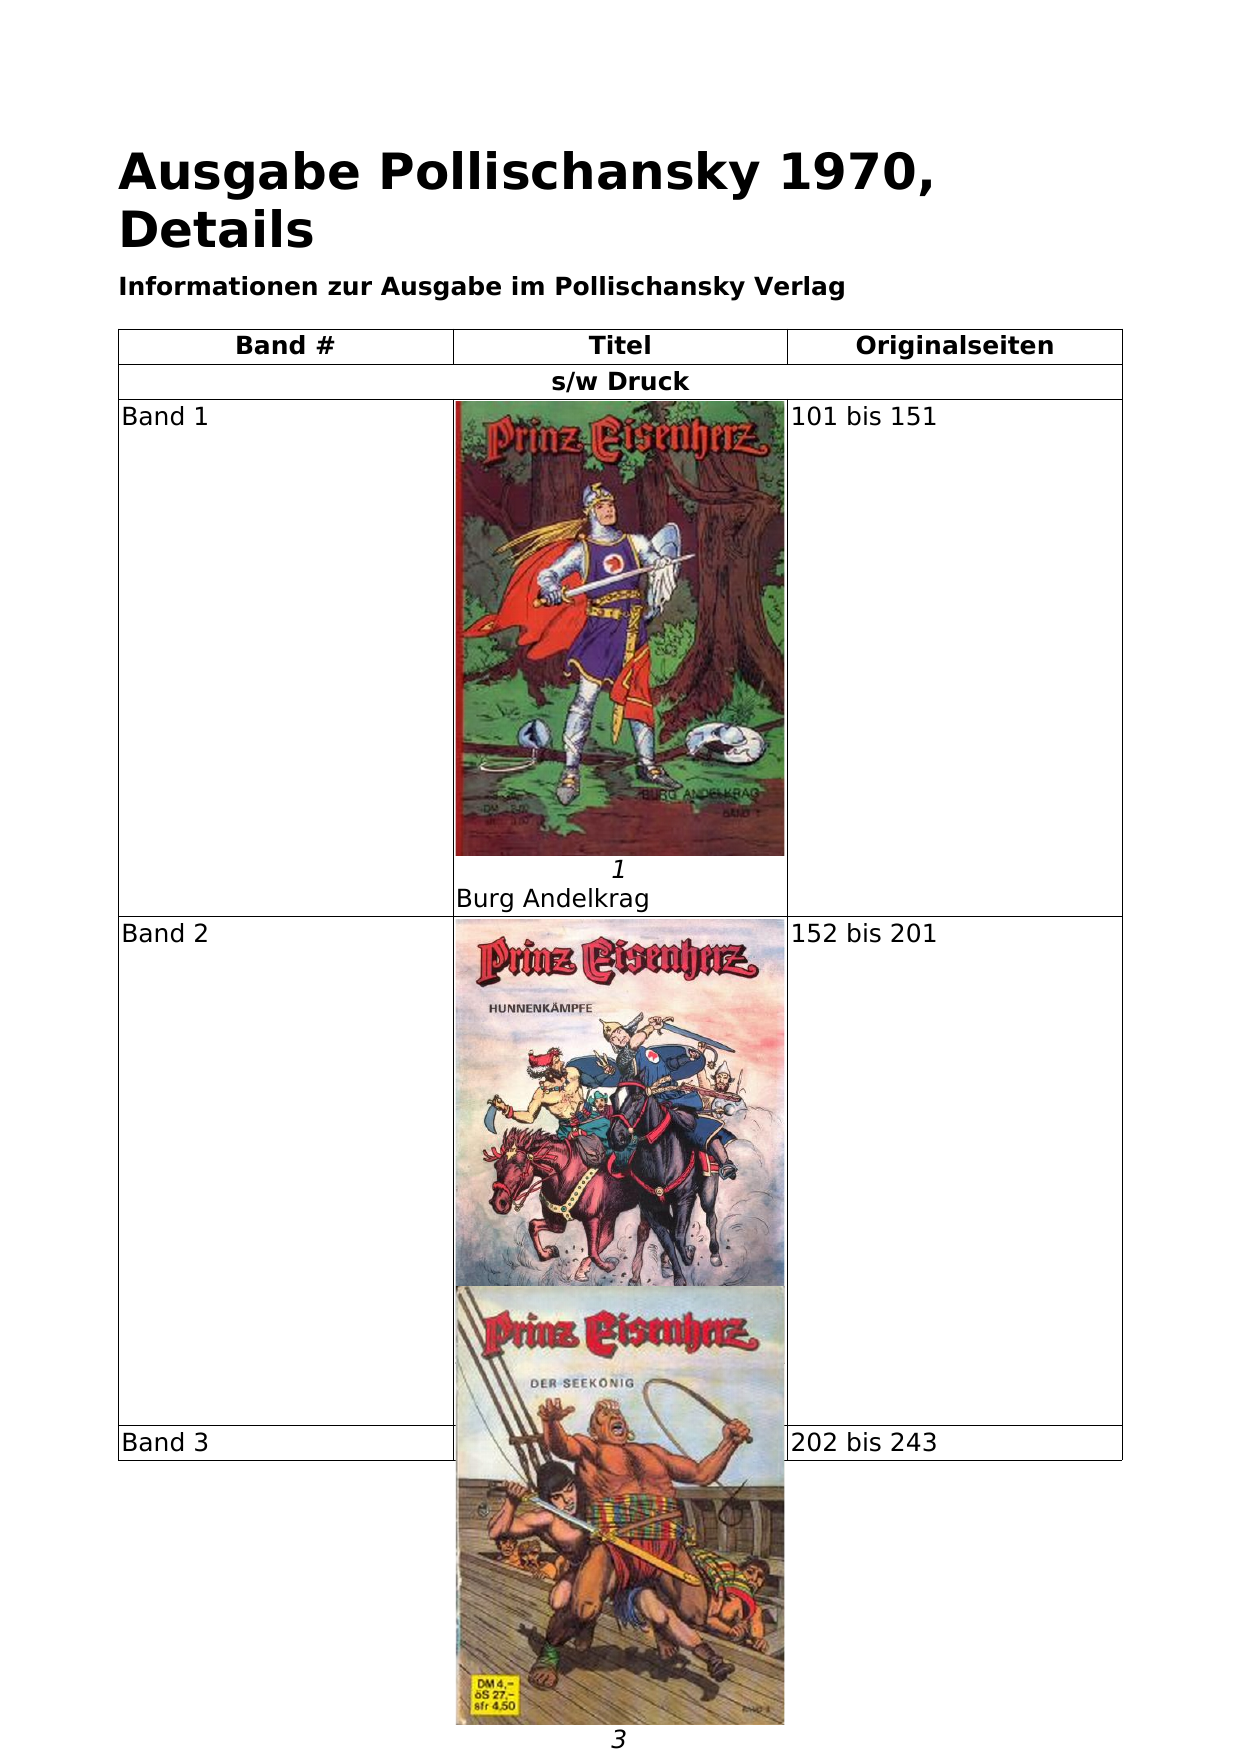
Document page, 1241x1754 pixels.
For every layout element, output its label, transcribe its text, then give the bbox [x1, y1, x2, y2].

table_header Band # [119, 330, 453, 364]
table_cell 202 bis 243 [788, 1426, 1122, 1460]
table_cell s/w Druck [119, 365, 1122, 399]
picture [455, 919, 785, 1725]
table_cell Burg Andelkrag [454, 400, 787, 916]
table_cell Band 3 [119, 1426, 453, 1460]
table_header Originalseiten [788, 330, 1122, 364]
picture [455, 401, 785, 856]
table_cell Band 1 [119, 400, 453, 916]
table_cell 152 bis 201 [788, 917, 1122, 1425]
table_cell Band 2 [119, 917, 453, 1425]
text Informationen zur Ausgabe im Pollischansky Verlag [118, 272, 1122, 301]
table_cell 101 bis 151 [788, 400, 1122, 916]
table_cell Der Seekönig [456, 1725, 784, 1754]
table_header Titel [454, 330, 787, 364]
subtitle Ausgabe Pollischansky 1970, Details [118, 143, 1122, 259]
